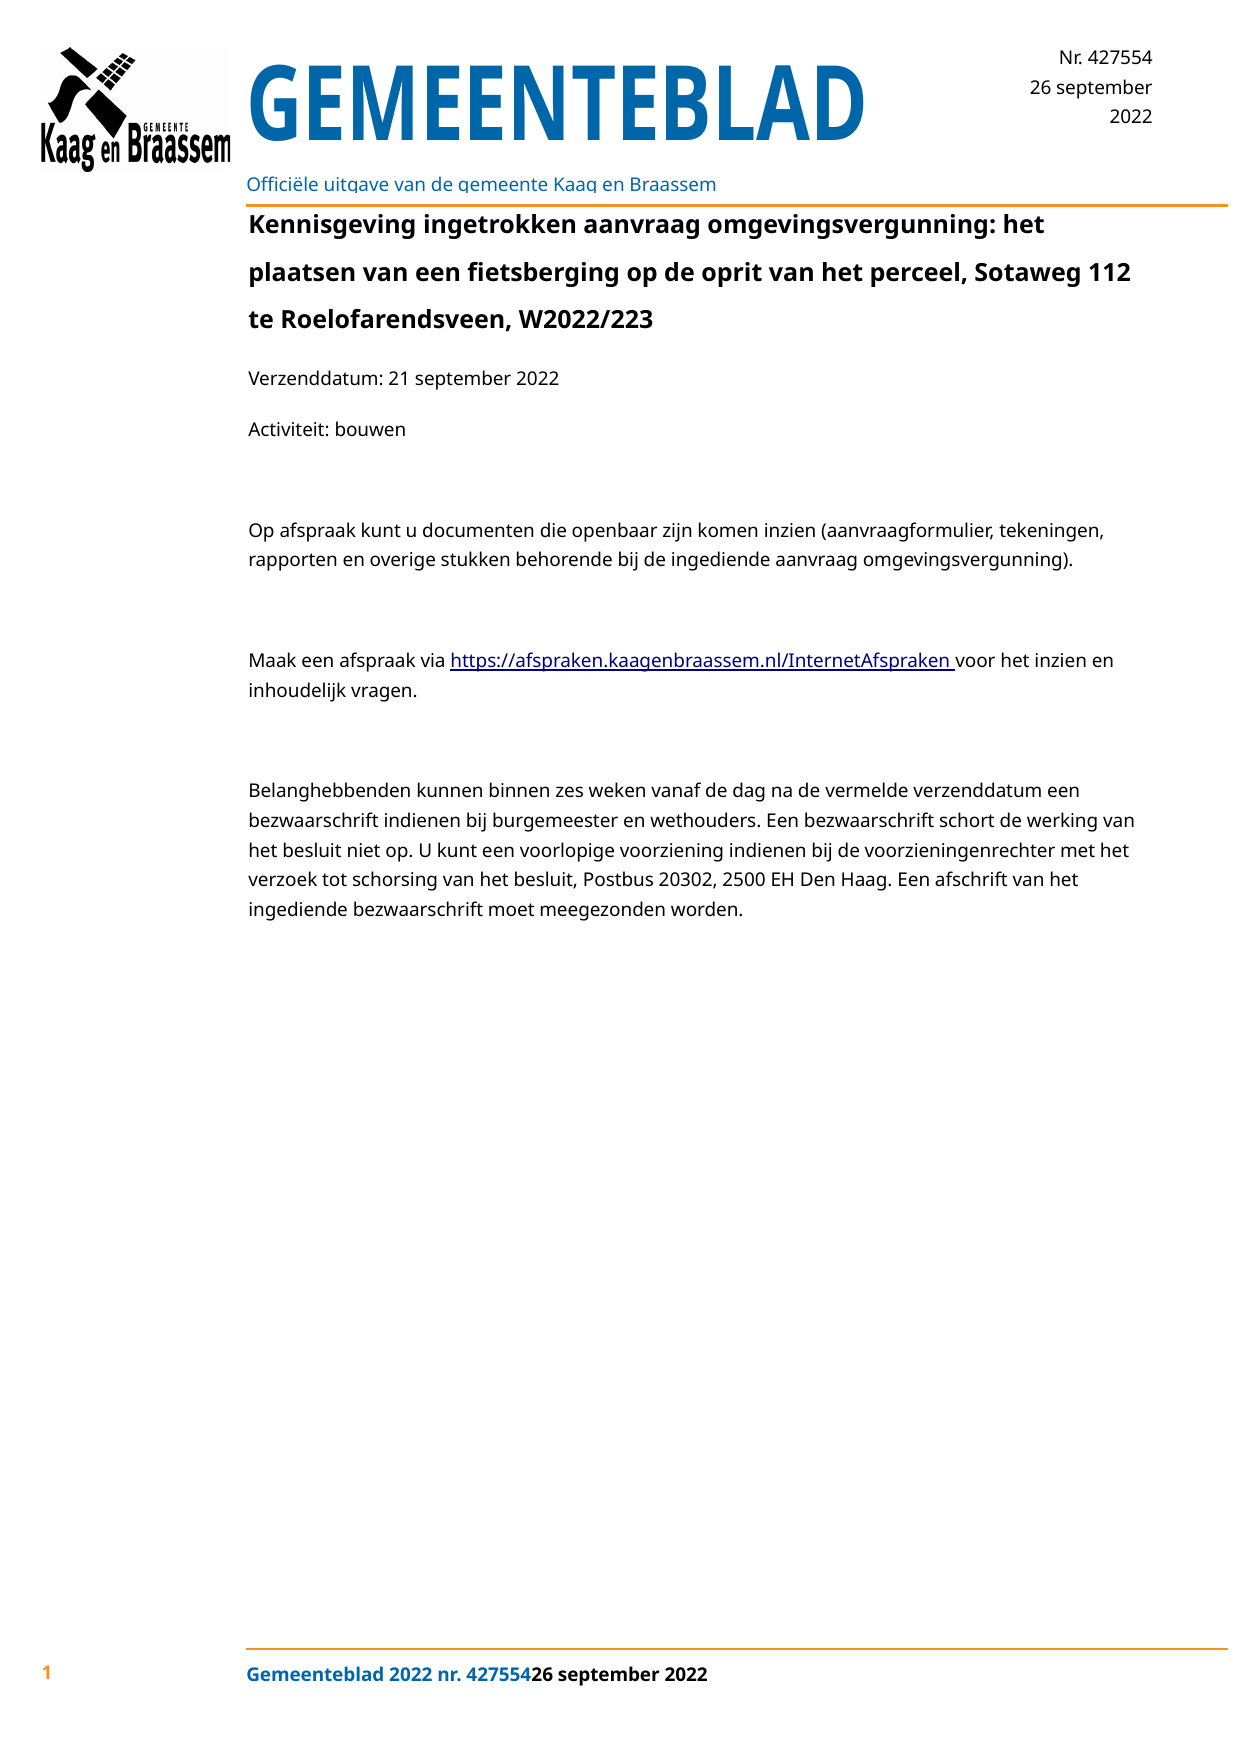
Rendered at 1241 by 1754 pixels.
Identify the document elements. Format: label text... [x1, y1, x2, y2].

text Kennisgeving ingetrokken aanvraag omgevingsvergunning: het plaatsen van een fietsberging op de oprit van het perceel, Sotaweg 112 te Roelofarendsveen, W2022/223 [248, 207, 1152, 336]
text Activiteit: bouwen [248, 416, 1152, 442]
text Op afspraak kunt u documenten die openbaar zijn komen inzien (aanvraagformulier, tekeningen, rapporten en overige stukken behorende bij de ingediende aanvraag omgevingsvergunning). [248, 517, 1152, 572]
text Maak een afspraak via https://afspraken.kaagenbraassem.nl/InternetAfspraken voor het inzien en inhoudelijk vragen. [248, 647, 1152, 702]
picture [41, 47, 231, 172]
text Belanghebbenden kunnen binnen zes weken vanaf de dag na de vermelde verzenddatum een bezwaarschrift indienen bij burgemeester en wethouders. Een bezwaarschrift schort de werking van het besluit niet op. U kunt een voorlopige voorziening indienen bij de voorzieningenrechter met het verzoek tot schorsing van het besluit, Postbus 20302, 2500 EH Den Haag. Een afschrift van het ingediende bezwaarschrift moet meegezonden worden. [248, 778, 1152, 922]
text Verzenddatum: 21 september 2022 [248, 366, 1152, 391]
